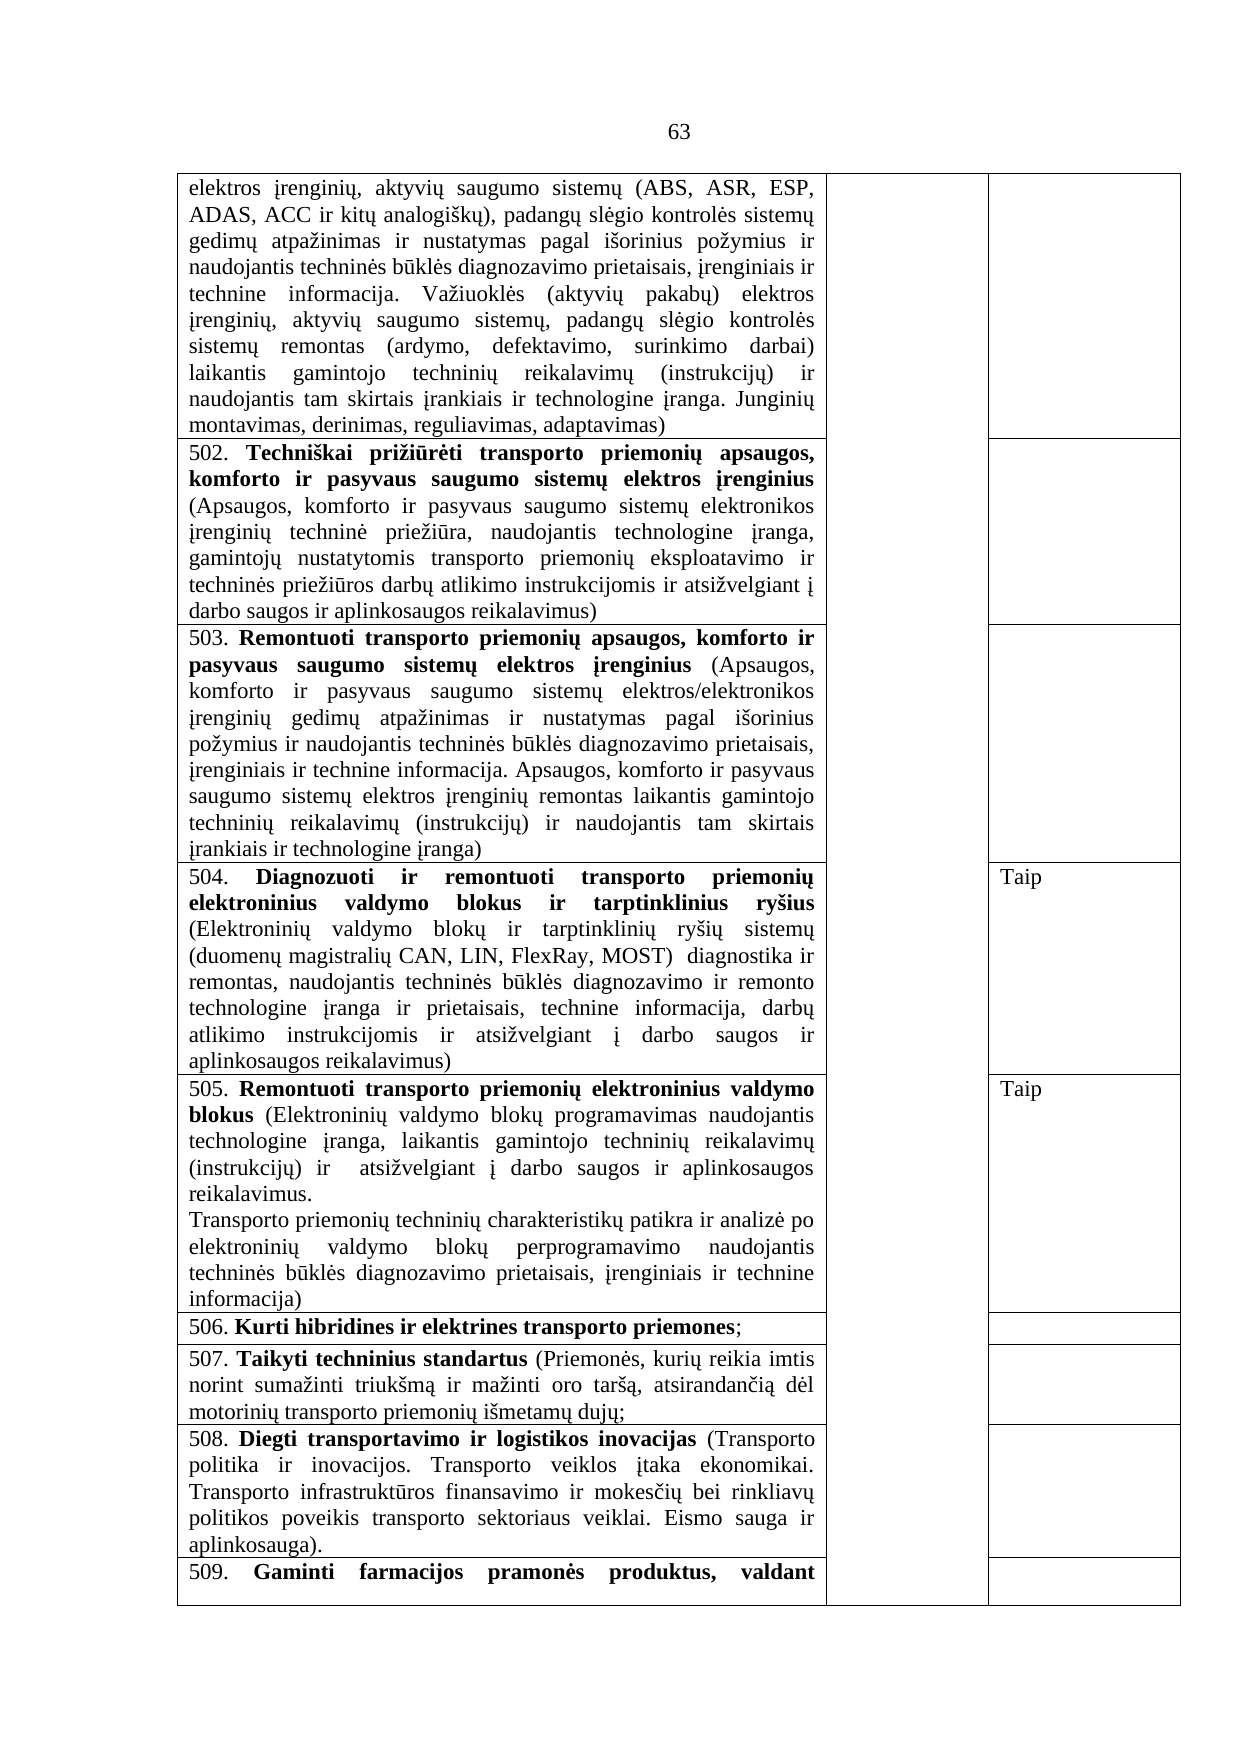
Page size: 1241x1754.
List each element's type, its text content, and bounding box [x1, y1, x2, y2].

table_cell 508. Diegti transportavimo ir logistikos inovacijas (Transporto politika ir inovacijos. Transporto veiklos įtaka ekonomikai. Transporto infrastruktūros finansavimo ir mokesčių bei rinkliavų politikos poveikis transporto sektoriaus veiklai. Eismo sauga ir aplinkosauga). [178, 1425, 826, 1557]
table_cell 502. Techniškai prižiūrėti transporto priemonių apsaugos, komforto ir pasyvaus saugumo sistemų elektros įrenginius (Apsaugos, komforto ir pasyvaus saugumo sistemų elektronikos įrenginių techninė priežiūra, naudojantis technologine įranga, gamintojų nustatytomis transporto priemonių eksploatavimo ir techninės priežiūros darbų atlikimo instrukcijomis ir atsižvelgiant į darbo saugos ir aplinkosaugos reikalavimus) [178, 439, 826, 623]
table_cell 509. Gaminti farmacijos pramonės produktus, valdant [178, 1558, 826, 1605]
table_cell Taip [989, 863, 1180, 1073]
table_cell [989, 625, 1180, 862]
table_cell Taip [989, 1075, 1180, 1312]
table_cell elektros įrenginių, aktyvių saugumo sistemų (ABS, ASR, ESP, ADAS, ACC ir kitų analogiškų), padangų slėgio kontrolės sistemų gedimų atpažinimas ir nustatymas pagal išorinius požymius ir naudojantis techninės būklės diagnozavimo prietaisais, įrenginiais ir technine informacija. Važiuoklės (aktyvių pakabų) elektros įrenginių, aktyvių saugumo sistemų, padangų slėgio kontrolės sistemų remontas (ardymo, defektavimo, surinkimo darbai) laikantis gamintojo techninių reikalavimų (instrukcijų) ir naudojantis tam skirtais įrankiais ir technologine įranga. Junginių montavimas, derinimas, reguliavimas, adaptavimas) [178, 174, 826, 438]
table_cell [989, 1425, 1180, 1557]
table_cell 505. Remontuoti transporto priemonių elektroninius valdymo blokus (Elektroninių valdymo blokų programavimas naudojantis technologine įranga, laikantis gamintojo techninių reikalavimų (instrukcijų) ir atsižvelgiant į darbo saugos ir aplinkosaugos reikalavimus. Transporto priemonių techninių charakteristikų patikra ir analizė po elektroninių valdymo blokų perprogramavimo naudojantis techninės būklės diagnozavimo prietaisais, įrenginiais ir technine informacija) [178, 1075, 826, 1312]
table_cell [989, 1558, 1180, 1605]
table_cell 506. Kurti hibridines ir elektrines transporto priemones; [178, 1313, 826, 1344]
table_cell [989, 1313, 1180, 1344]
table_cell [989, 439, 1180, 623]
table_cell 504. Diagnozuoti ir remontuoti transporto priemonių elektroninius valdymo blokus ir tarptinklinius ryšius (Elektroninių valdymo blokų ir tarptinklinių ryšių sistemų (duomenų magistralių CAN, LIN, FlexRay, MOST) diagnostika ir remontas, naudojantis techninės būklės diagnozavimo ir remonto technologine įranga ir prietaisais, technine informacija, darbų atlikimo instrukcijomis ir atsižvelgiant į darbo saugos ir aplinkosaugos reikalavimus) [178, 863, 826, 1073]
table_cell [989, 174, 1180, 438]
table_cell 507. Taikyti techninius standartus (Priemonės, kurių reikia imtis norint sumažinti triukšmą ir mažinti oro taršą, atsirandančią dėl motorinių transporto priemonių išmetamų dujų; [178, 1345, 826, 1424]
table_cell 503. Remontuoti transporto priemonių apsaugos, komforto ir pasyvaus saugumo sistemų elektros įrenginius (Apsaugos, komforto ir pasyvaus saugumo sistemų elektros/elektronikos įrenginių gedimų atpažinimas ir nustatymas pagal išorinius požymius ir naudojantis techninės būklės diagnozavimo prietaisais, įrenginiais ir technine informacija. Apsaugos, komforto ir pasyvaus saugumo sistemų elektros įrenginių remontas laikantis gamintojo techninių reikalavimų (instrukcijų) ir naudojantis tam skirtais įrankiais ir technologine įranga) [178, 625, 826, 862]
table_cell [989, 1345, 1180, 1424]
table_cell [827, 174, 988, 1605]
